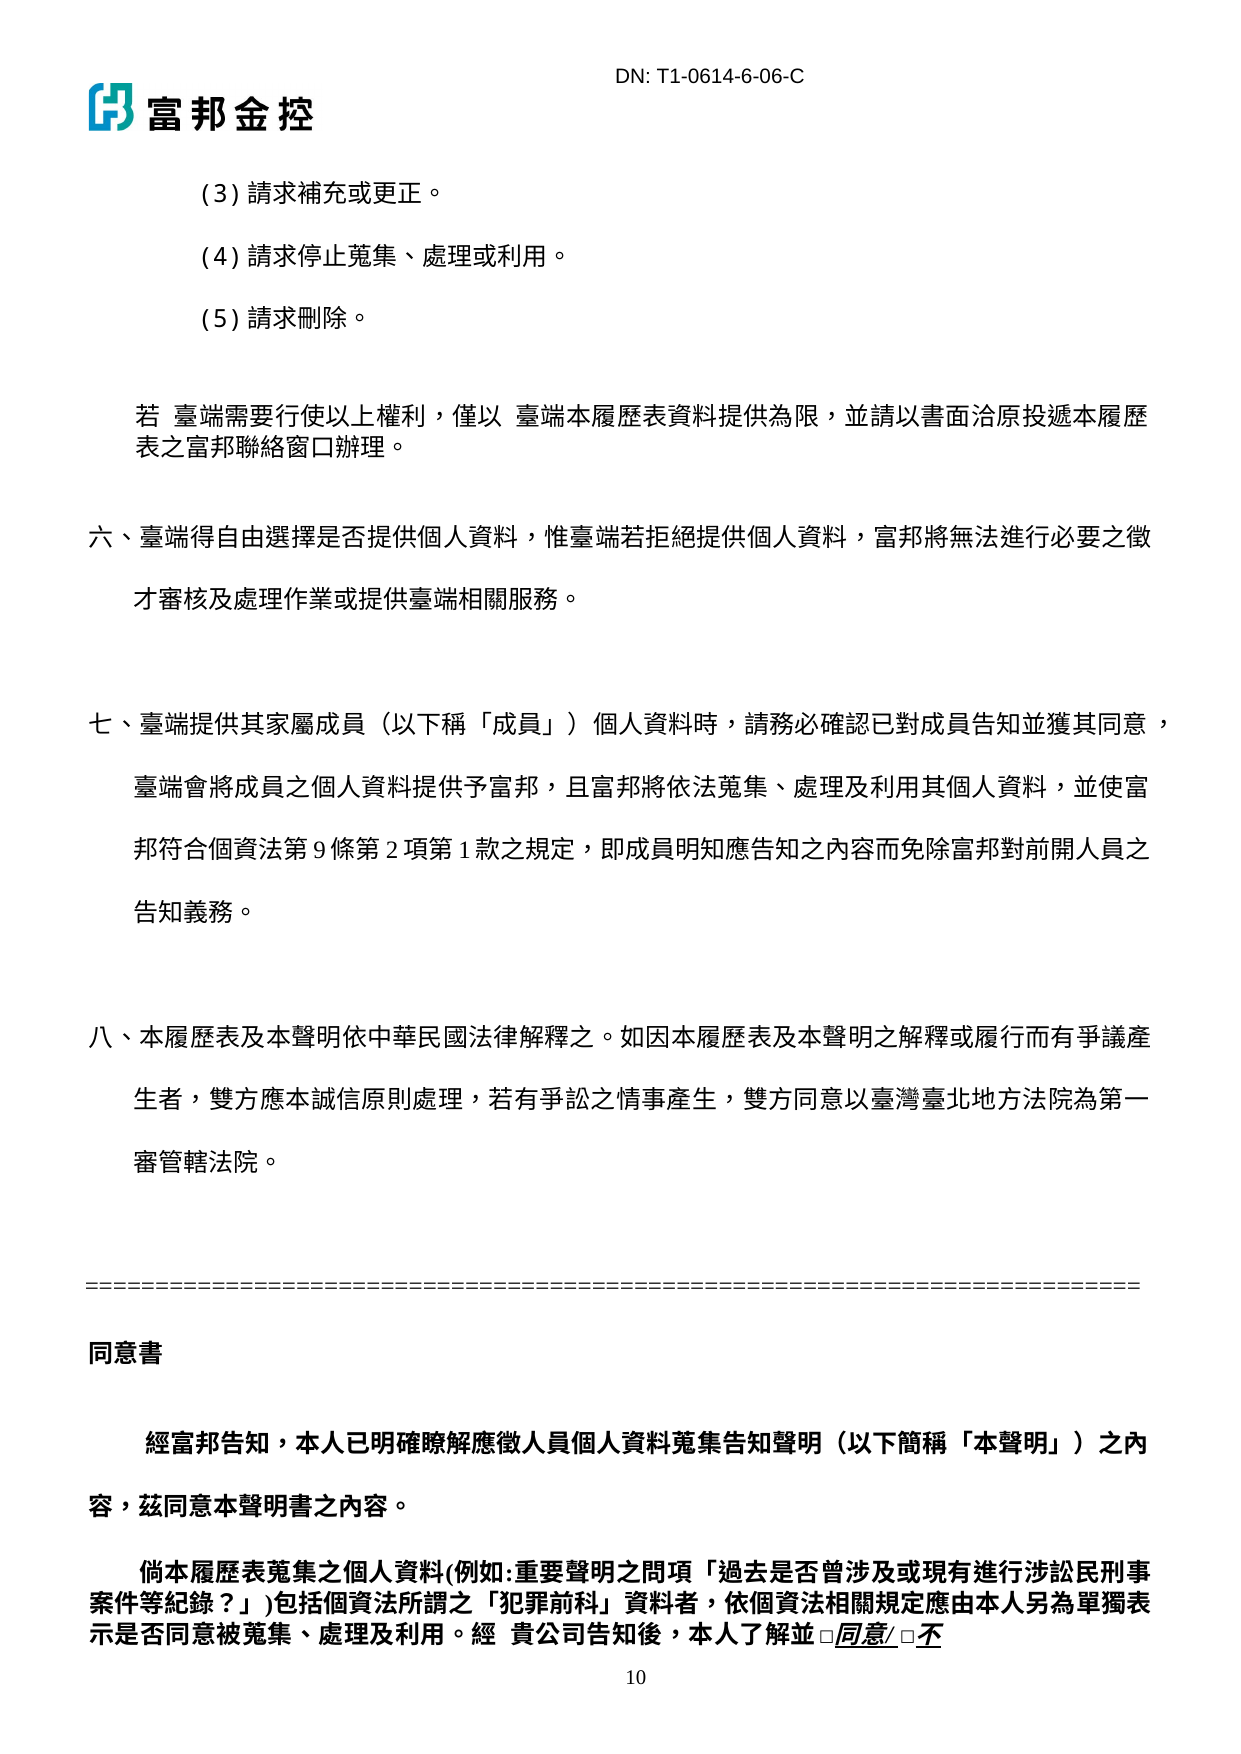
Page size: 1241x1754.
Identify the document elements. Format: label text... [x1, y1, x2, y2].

text 若 臺端需要行使以上權利，僅以 臺端本履歷表資料提供為限，並請以書面洽原投遞本履歷表之富邦聯絡窗口辦理。 [136, 400, 1152, 463]
text =========================================================================== [84, 1244, 1152, 1306]
text 同意書 [89, 1338, 1152, 1369]
text 八、本履歷表及本聲明依中華民國法律解釋之。如因本履歷表及本聲明之解釋或履行而有爭議產生者，雙方應本誠信原則處理，若有爭訟之情事產生，雙方同意以臺灣臺北地方法院為第一審管轄法院。 [89, 994, 1152, 1181]
list 請求刪除。 [198, 275, 1152, 338]
text 倘本履歷表蒐集之個人資料(例如:重要聲明之問項「過去是否曾涉及或現有進行涉訟民刑事案件等紀錄？」)包括個資法所謂之「犯罪前科」資料者，依個資法相關規定應由本人另為單獨表示是否同意被蒐集、處理及利用。經 貴公司告知後，本人了解並☐同意/ ☐不 [89, 1556, 1152, 1650]
list 請求停止蒐集、處理或利用。 [198, 213, 1152, 275]
text 六、臺端得自由選擇是否提供個人資料，惟臺端若拒絕提供個人資料，富邦將無法進行必要之徵才審核及處理作業或提供臺端相關服務。 [89, 494, 1152, 619]
text 七、臺端提供其家屬成員（以下稱「成員」）個人資料時，請務必確認已對成員告知並獲其同意，臺端會將成員之個人資料提供予富邦，且富邦將依法蒐集、處理及利用其個人資料，並使富邦符合個資法第9條第2項第1款之規定，即成員明知應告知之內容而免除富邦對前開人員之告知義務。 [89, 681, 1152, 931]
list 請求補充或更正。 [198, 150, 1152, 213]
text 經富邦告知，本人已明確瞭解應徵人員個人資料蒐集告知聲明（以下簡稱「本聲明」）之內容，茲同意本聲明書之內容。 [89, 1400, 1152, 1525]
